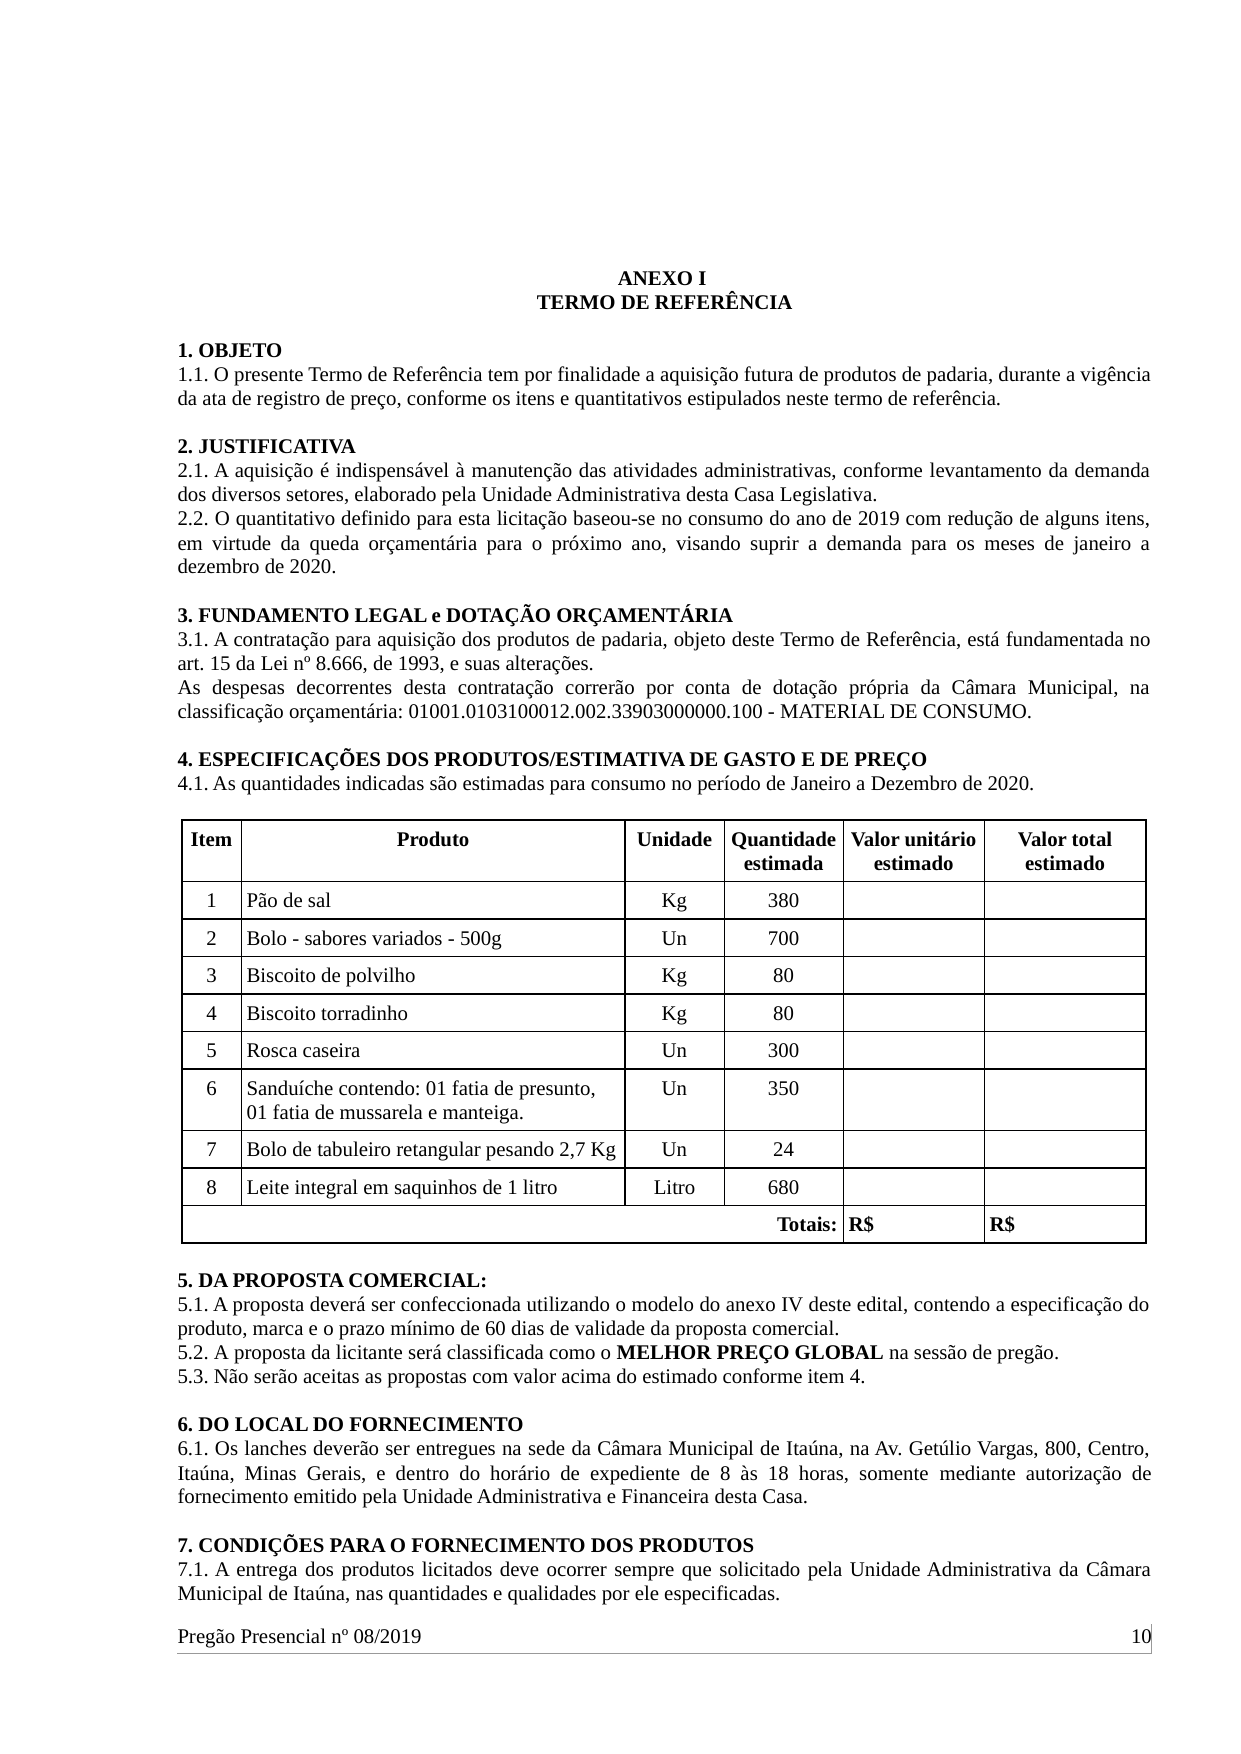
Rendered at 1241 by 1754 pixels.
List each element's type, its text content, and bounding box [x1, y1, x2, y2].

text 5.3. Não serão aceitas as propostas com valor acima do estimado conforme item 4. [177, 1364, 1152, 1388]
table_cell 80 [725, 957, 843, 993]
text 5.2. A proposta da licitante será classificada como o MELHOR PREÇO GLOBAL na sessão de pregão. [177, 1340, 1152, 1364]
text 4.1. As quantidades indicadas são estimadas para consumo no período de Janeiro a Dezembro de 2020. [177, 771, 1152, 795]
table_cell R$ [985, 1206, 1145, 1242]
table_cell Rosca caseira [242, 1032, 624, 1068]
table_cell Leite integral em saquinhos de 1 litro [242, 1169, 624, 1205]
table_cell Un [626, 1131, 724, 1167]
table_cell Pão de sal [242, 882, 624, 918]
table_cell [985, 882, 1145, 918]
text 5.1. A proposta deverá ser confeccionada utilizando o modelo do anexo IV deste edital, contendo a especificação do produto, marca e o prazo mínimo de 60 dias de validade da proposta comercial. [177, 1292, 1152, 1340]
table_cell [844, 882, 984, 918]
table_cell [985, 1131, 1145, 1167]
table_cell 1 [183, 882, 241, 918]
table_header Unidade [626, 821, 724, 881]
text 4. ESPECIFICAÇÕES DOS PRODUTOS/ESTIMATIVA DE GASTO E DE PREÇO [177, 747, 1152, 771]
table_cell 300 [725, 1032, 843, 1068]
table_cell 700 [725, 920, 843, 956]
table_cell 350 [725, 1070, 843, 1130]
table_cell 6 [183, 1070, 241, 1130]
table_cell Un [626, 920, 724, 956]
text 1. OBJETO [177, 338, 1152, 362]
table_cell [985, 920, 1145, 956]
table_cell Kg [626, 882, 724, 918]
table_cell [985, 1070, 1145, 1130]
table_cell [844, 1070, 984, 1130]
table_cell Bolo - sabores variados - 500g [242, 920, 624, 956]
text 5. DA PROPOSTA COMERCIAL: [177, 1268, 1152, 1292]
table_cell 4 [183, 995, 241, 1031]
table_cell 680 [725, 1169, 843, 1205]
text 7. CONDIÇÕES PARA O FORNECIMENTO DOS PRODUTOS [177, 1533, 1152, 1557]
table_cell [844, 920, 984, 956]
table_cell 7 [183, 1131, 241, 1167]
text 3.1. A contratação para aquisição dos produtos de padaria, objeto deste Termo de Referência, está fundamentada no art. 15 da Lei nº 8.666, de 1993, e suas alterações. [177, 627, 1152, 675]
table_cell Totais: [183, 1206, 843, 1242]
table_cell 24 [725, 1131, 843, 1167]
text 3. FUNDAMENTO LEGAL e DOTAÇÃO ORÇAMENTÁRIA [177, 603, 1152, 627]
text 2.2. O quantitativo definido para esta licitação baseou-se no consumo do ano de 2019 com redução de alguns itens, em virtude da queda orçamentária para o próximo ano, visando suprir a demanda para os meses de janeiro a dezembro de 2020. [177, 506, 1152, 578]
table_cell Kg [626, 995, 724, 1031]
text 1.1. O presente Termo de Referência tem por finalidade a aquisição futura de produtos de padaria, durante a vigência da ata de registro de preço, conforme os itens e quantitativos estipulados neste termo de referência. [177, 362, 1152, 410]
table_header Quantidade estimada [725, 821, 843, 881]
table_cell 5 [183, 1032, 241, 1068]
table_cell [985, 995, 1145, 1031]
table_cell [985, 957, 1145, 993]
table_cell [985, 1169, 1145, 1205]
table_cell Kg [626, 957, 724, 993]
table_cell Bolo de tabuleiro retangular pesando 2,7 Kg [242, 1131, 624, 1167]
table_cell [844, 1131, 984, 1167]
text ANEXO I [177, 266, 1152, 290]
table_cell [985, 1032, 1145, 1068]
table_cell 8 [183, 1169, 241, 1205]
text 7.1. A entrega dos produtos licitados deve ocorrer sempre que solicitado pela Unidade Administrativa da Câmara Municipal de Itaúna, nas quantidades e qualidades por ele especificadas. [177, 1557, 1152, 1605]
table_cell 2 [183, 920, 241, 956]
table_cell [844, 995, 984, 1031]
text 2. JUSTIFICATIVA [177, 434, 1152, 458]
table_header Produto [242, 821, 624, 881]
table_cell Un [626, 1032, 724, 1068]
table_header Valor unitário estimado [844, 821, 984, 881]
table_cell Sanduíche contendo: 01 fatia de presunto, 01 fatia de mussarela e manteiga. [242, 1070, 624, 1130]
table_cell [844, 957, 984, 993]
text TERMO DE REFERÊNCIA [177, 290, 1152, 314]
table_cell Litro [626, 1169, 724, 1205]
text 2.1. A aquisição é indispensável à manutenção das atividades administrativas, conforme levantamento da demanda dos diversos setores, elaborado pela Unidade Administrativa desta Casa Legislativa. [177, 458, 1152, 506]
text As despesas decorrentes desta contratação correrão por conta de dotação própria da Câmara Municipal, na classificação orçamentária: 01001.0103100012.002.33903000000.100 - MATERIAL DE CONSUMO. [177, 675, 1152, 723]
table_header Valor total estimado [985, 821, 1145, 881]
table_cell Biscoito de polvilho [242, 957, 624, 993]
table_cell Un [626, 1070, 724, 1130]
table_cell 380 [725, 882, 843, 918]
text 6.1. Os lanches deverão ser entregues na sede da Câmara Municipal de Itaúna, na Av. Getúlio Vargas, 800, Centro, Itaúna, Minas Gerais, e dentro do horário de expediente de 8 às 18 horas, somente mediante autorização de fornecimento emitido pela Unidade Administrativa e Financeira desta Casa. [177, 1436, 1152, 1508]
text 6. DO LOCAL DO FORNECIMENTO [177, 1412, 1152, 1436]
table_cell 80 [725, 995, 843, 1031]
table_header Item [183, 821, 241, 881]
table_cell Biscoito torradinho [242, 995, 624, 1031]
table_cell [844, 1169, 984, 1205]
table_cell R$ [844, 1206, 984, 1242]
table_cell [844, 1032, 984, 1068]
table_cell 3 [183, 957, 241, 993]
